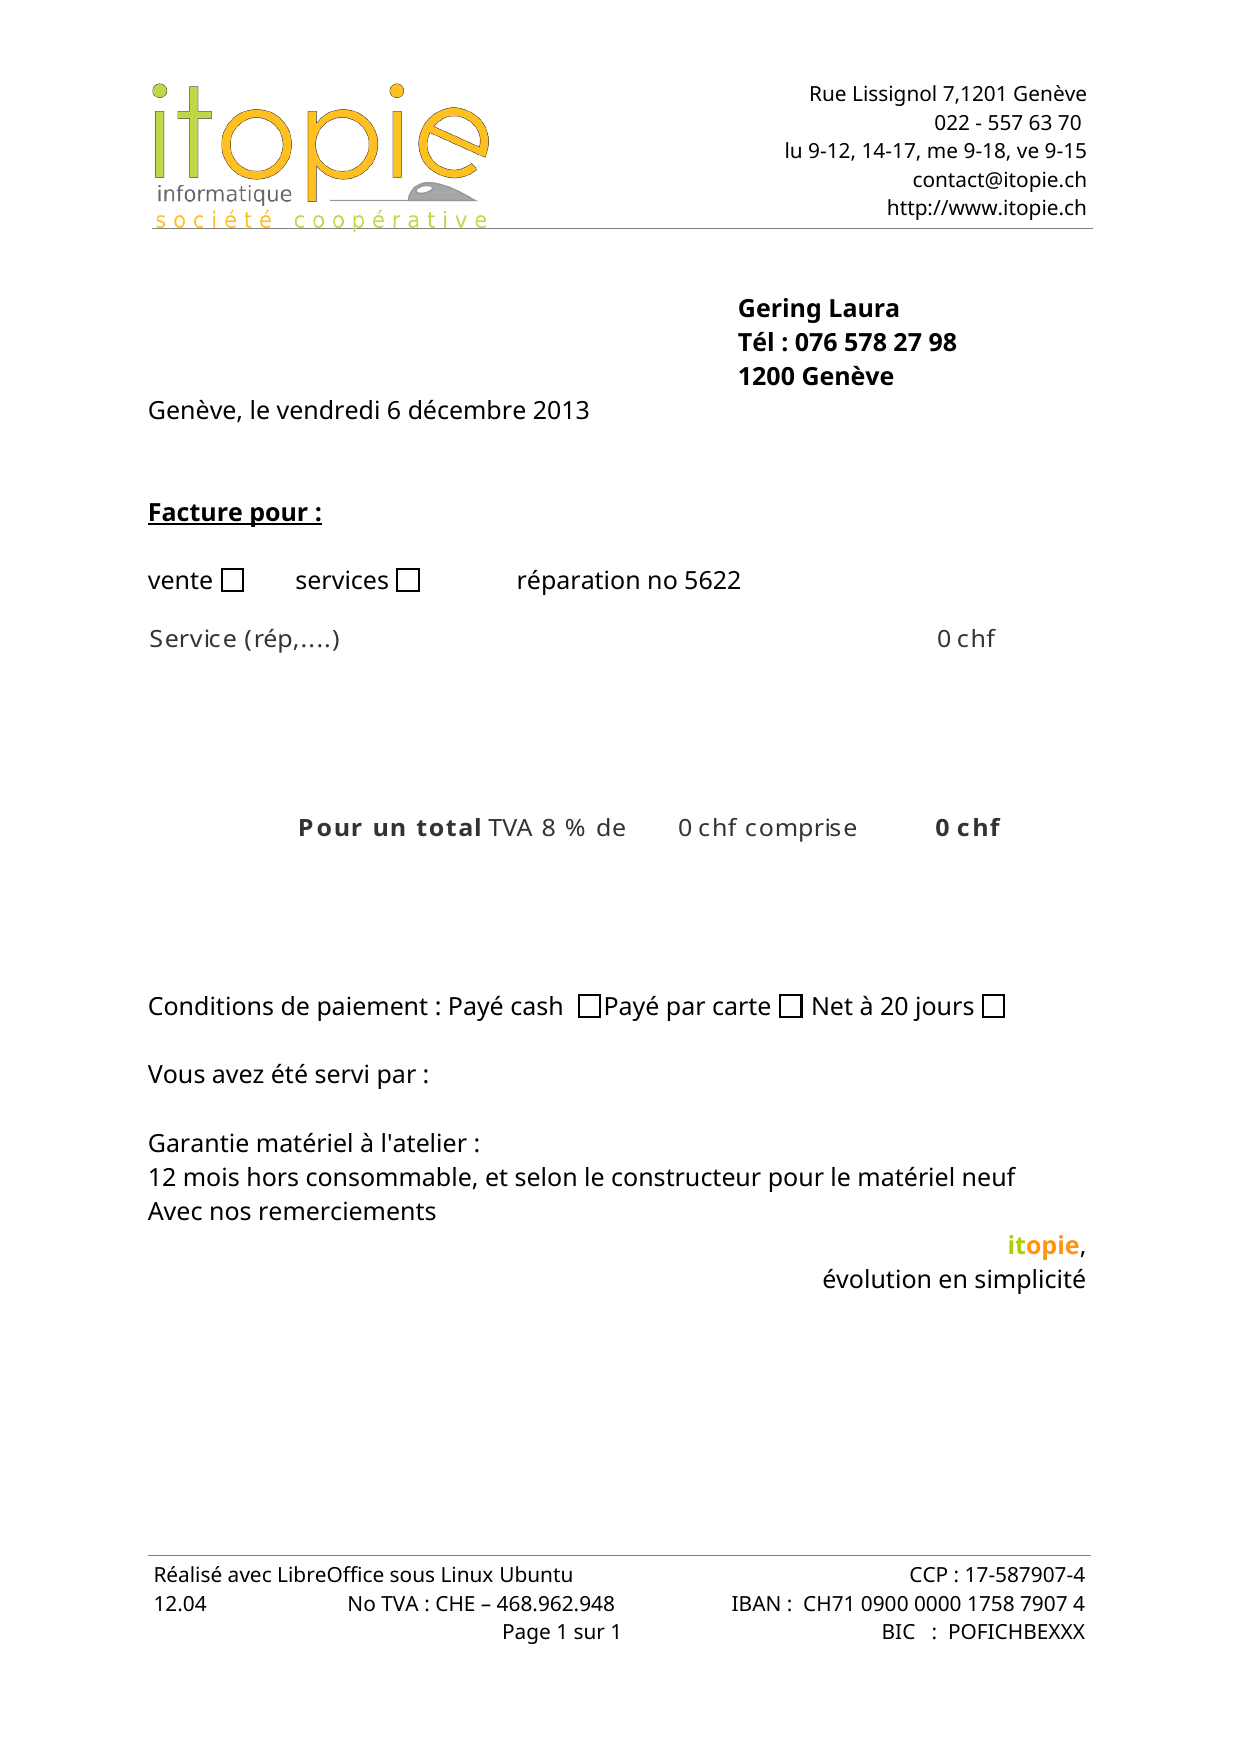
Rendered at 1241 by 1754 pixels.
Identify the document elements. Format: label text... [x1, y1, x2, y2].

text vente services réparation no 5622 [148, 563, 1093, 597]
text itopie, [148, 1227, 1093, 1262]
text 12 mois hors consommable, et selon le constructeur pour le matériel neuf [148, 1159, 1093, 1193]
text Garantie matériel à l'atelier : [148, 1125, 1093, 1159]
text Facture pour : [148, 495, 1093, 529]
text Conditions de paiement : Payé cash Payé par carte Net à 20 jours [148, 989, 1093, 1023]
text Vous avez été servi par : [148, 1057, 1093, 1091]
picture [138, 72, 500, 244]
text évolution en simplicité [148, 1262, 1093, 1296]
text 1200 Genève [148, 358, 1093, 392]
text Avec nos remerciements [148, 1193, 1093, 1227]
text Tél : 076 578 27 98 [148, 324, 1093, 358]
text Genève, le vendredi 6 décembre 2013 [148, 392, 1093, 427]
text Gering Laura [148, 290, 1093, 324]
